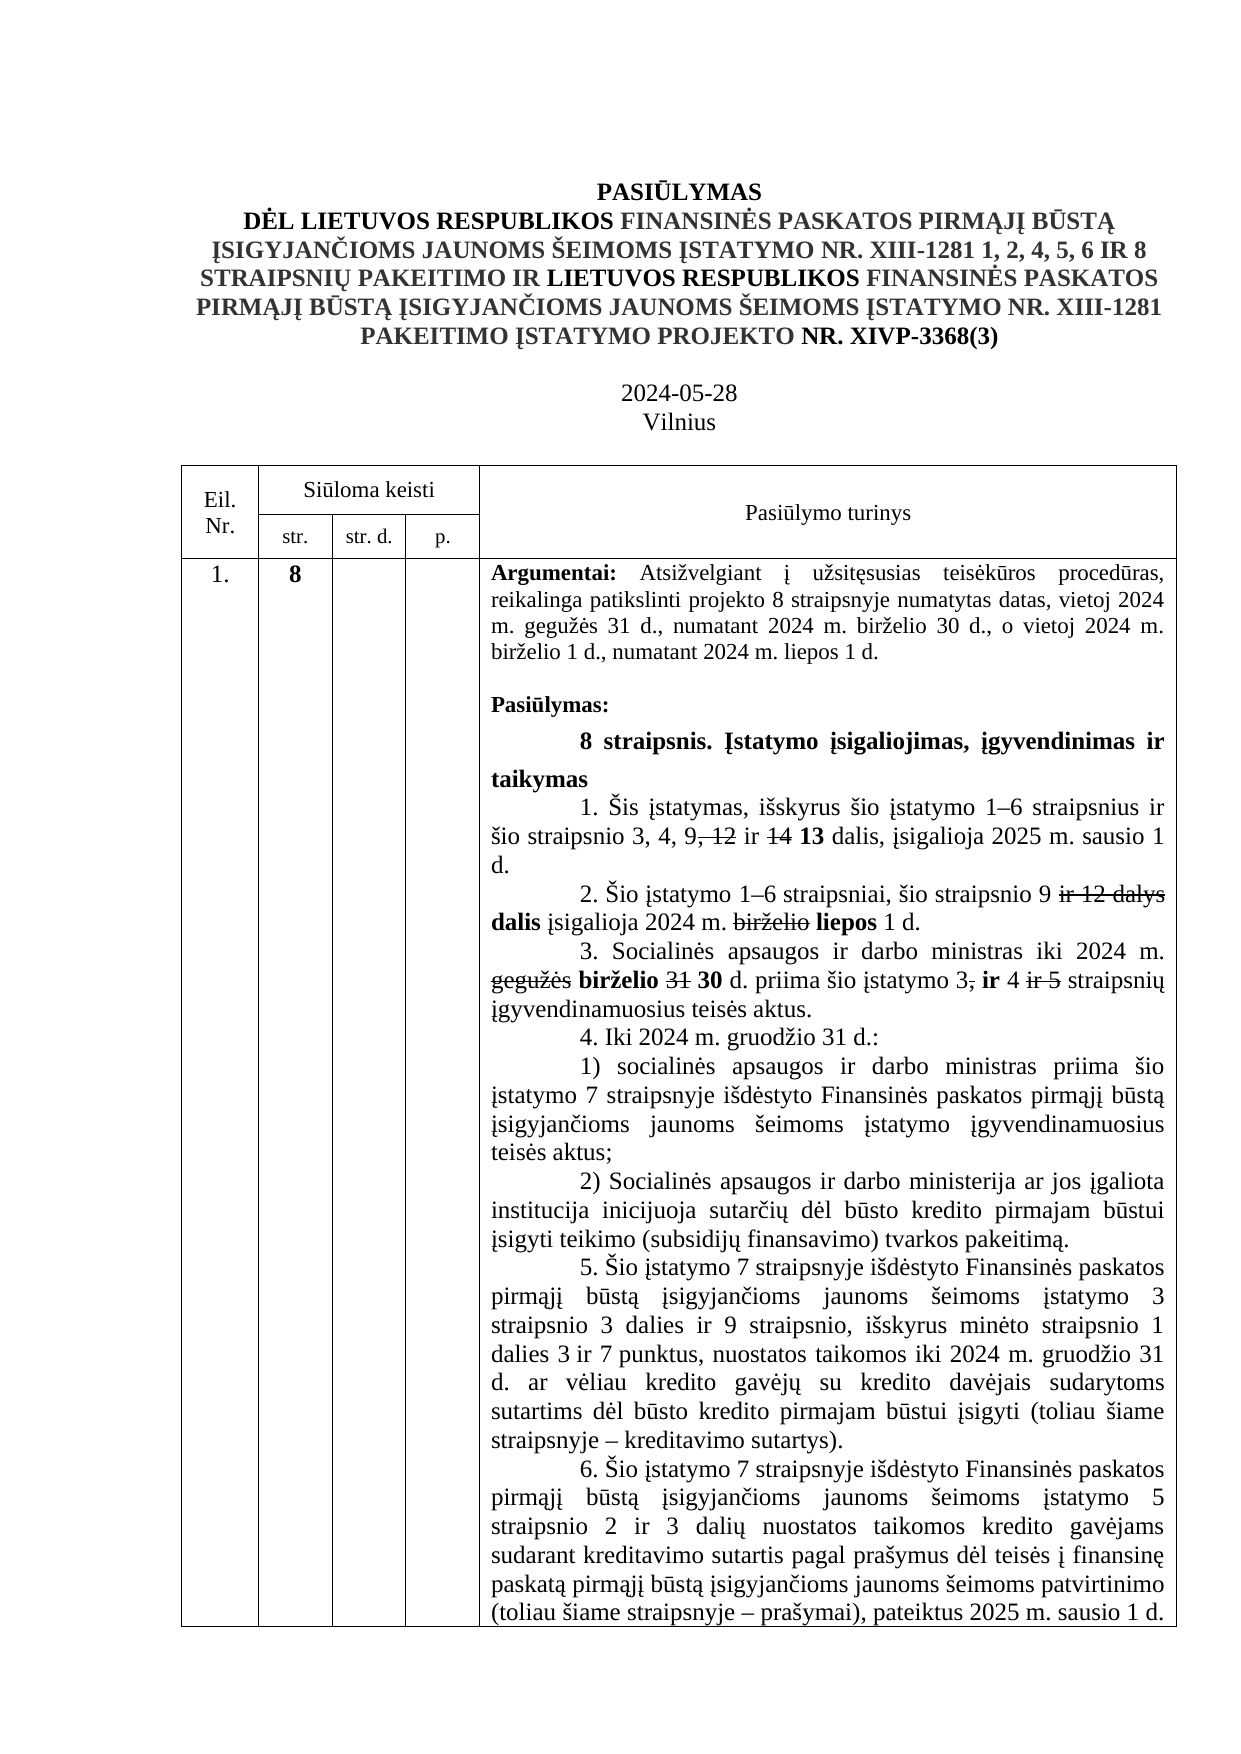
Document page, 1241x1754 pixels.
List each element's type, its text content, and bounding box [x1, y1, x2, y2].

table_cell 8 [259, 559, 332, 1626]
table_cell 1. [182, 559, 258, 1626]
text 2024-05-28 [177, 378, 1181, 407]
table_cell [406, 559, 479, 1626]
text Vilnius [177, 407, 1181, 436]
table_header Eil. Nr. [182, 466, 258, 558]
table_cell str. [259, 515, 332, 558]
table_header Siūloma keisti [259, 466, 479, 514]
text PASIŪLYMAS [177, 177, 1181, 206]
table_header Pasiūlymo turinys [480, 466, 1176, 558]
table_cell p. [406, 515, 479, 558]
table_cell str. d. [333, 515, 405, 558]
text DĖL LIETUVOS RESPUBLIKOS FINANSINĖS PASKATOS PIRMĄJĮ BŪSTĄ ĮSIGYJANČIOMS JAUNOMS ŠEIMOMS ĮSTATYMO NR. XIII-1281 1, 2, 4, 5, 6 IR 8 STRAIPSNIŲ PAKEITIMO IR LIETUVOS RESPUBLIKOS FINANSINĖS PASKATOS PIRMĄJĮ BŪSTĄ ĮSIGYJANČIOMS JAUNOMS ŠEIMOMS ĮSTATYMO NR. XIII-1281 PAKEITIMO ĮSTATYMO PROJEKTO NR. XIVP-3368(3) [177, 206, 1181, 350]
table_cell [333, 559, 405, 1626]
table_cell Argumentai: Atsižvelgiant į užsitęsusias teisėkūros procedūras, reikalinga patikslinti projekto 8 straipsnyje numatytas datas, vietoj 2024 m. gegužės 31 d., numatant 2024 m. birželio 30 d., o vietoj 2024 m. birželio 1 d., numatant 2024 m. liepos 1 d. Pasiūlymas: 8 straipsnis. Įstatymo įsigaliojimas, įgyvendinimas ir taikymas 1. Šis įstatymas, išskyrus šio įstatymo 1–6 straipsnius ir šio straipsnio 3, 4, 9, 12 ir 14 13 dalis, įsigalioja 2025 m. sausio 1 d. 2. Šio įstatymo 1–6 straipsniai, šio straipsnio 9 ir 12 dalys dalis įsigalioja 2024 m. birželio liepos 1 d. 3. Socialinės apsaugos ir darbo ministras iki 2024 m. gegužės birželio 31 30 d. priima šio įstatymo 3, ir 4 ir 5 straipsnių įgyvendinamuosius teisės aktus. 4. Iki 2024 m. gruodžio 31 d.: 1) socialinės apsaugos ir darbo ministras priima šio įstatymo 7 straipsnyje išdėstyto Finansinės paskatos pirmąjį būstą įsigyjančioms jaunoms šeimoms įstatymo įgyvendinamuosius teisės aktus; 2) Socialinės apsaugos ir darbo ministerija ar jos įgaliota institucija inicijuoja sutarčių dėl būsto kredito pirmajam būstui įsigyti teikimo (subsidijų finansavimo) tvarkos pakeitimą. 5. Šio įstatymo 7 straipsnyje išdėstyto Finansinės paskatos pirmąjį būstą įsigyjančioms jaunoms šeimoms įstatymo 3 straipsnio 3 dalies ir 9 straipsnio, išskyrus minėto straipsnio 1 dalies 3 ir 7 punktus, nuostatos taikomos iki 2024 m. gruodžio 31 d. ar vėliau kredito gavėjų su kredito davėjais sudarytoms sutartims dėl būsto kredito pirmajam būstui įsigyti (toliau šiame straipsnyje – kreditavimo sutartys). 6. Šio įstatymo 7 straipsnyje išdėstyto Finansinės paskatos pirmąjį būstą įsigyjančioms jaunoms šeimoms įstatymo 5 straipsnio 2 ir 3 dalių nuostatos taikomos kredito gavėjams sudarant kreditavimo sutartis pagal prašymus dėl teisės į finansinę paskatą pirmąjį būstą įsigyjančioms jaunoms šeimoms patvirtinimo (toliau šiame straipsnyje – prašymai), pateiktus 2025 m. sausio 1 d. [480, 559, 1176, 1626]
